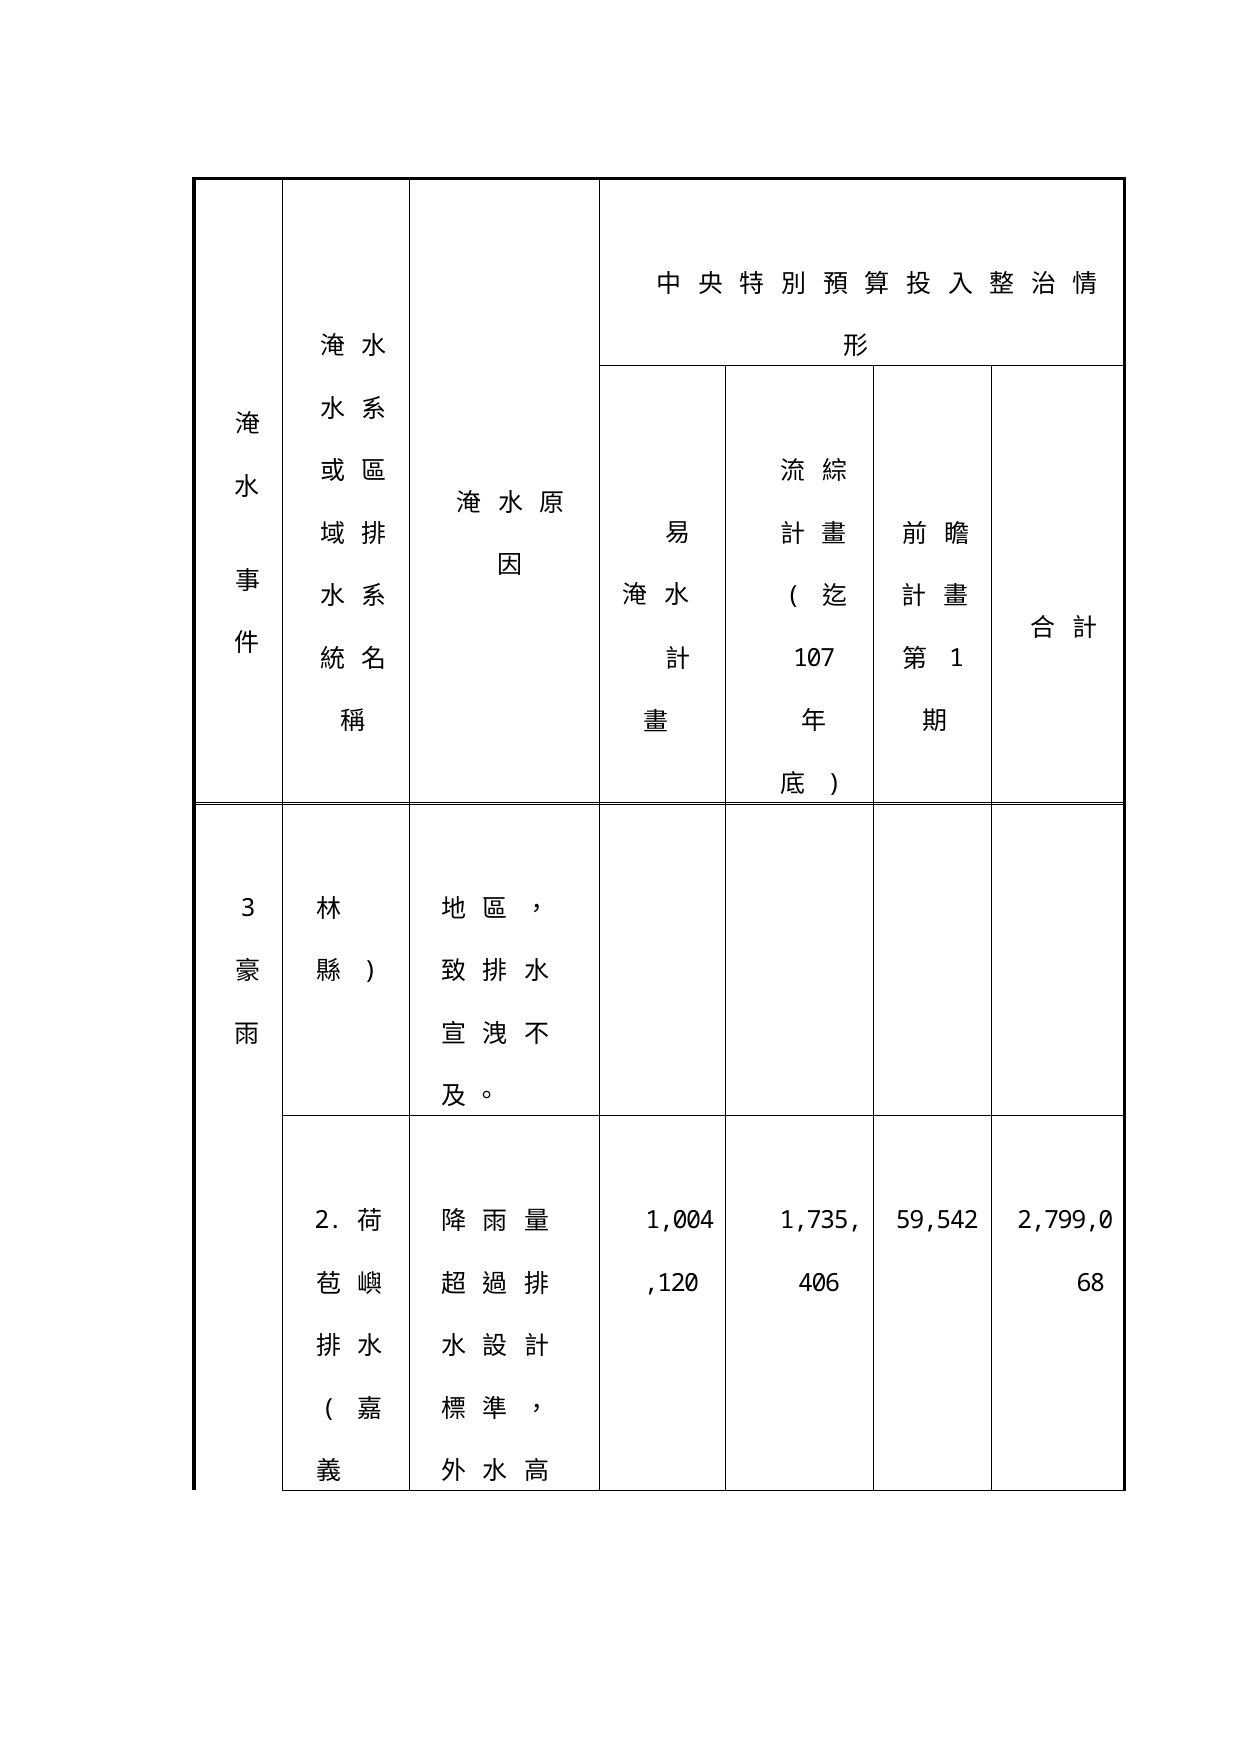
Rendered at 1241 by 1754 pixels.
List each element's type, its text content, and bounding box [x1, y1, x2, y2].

table_header 淹水 事件 [196, 180, 282, 802]
table_cell 合計 [992, 366, 1123, 802]
table_cell 地區，致排水宣洩不及。 [410, 805, 599, 1115]
table_header 中央特別預算投入整治情形 [600, 180, 1123, 365]
table_cell 1,004,120 [600, 1116, 725, 1490]
table_cell 易淹水 計畫 [600, 366, 725, 802]
table_cell 降雨量超過排水設計標準，外水高 [410, 1116, 599, 1490]
table_cell [600, 805, 725, 1115]
table_header 淹水水系或區域排水系統名稱 [283, 180, 409, 802]
table_cell [196, 1115, 282, 1490]
table_cell 林縣) [283, 805, 409, 1115]
table_cell 59,542 [874, 1116, 991, 1490]
table_cell 2,799,068 [992, 1116, 1123, 1490]
table_cell 1,735,406 [726, 1116, 873, 1490]
table_cell 3豪雨 [196, 805, 282, 1115]
table_header 淹水原因 [410, 180, 599, 802]
table_cell [874, 805, 991, 1115]
table_cell 流綜計畫 (迄107年底) [726, 366, 873, 802]
table_cell [992, 805, 1123, 1115]
table_cell [726, 805, 873, 1115]
table_cell 2.荷苞嶼排水 (嘉義 [283, 1116, 409, 1490]
table_cell 前瞻計畫 第1期 [874, 366, 991, 802]
